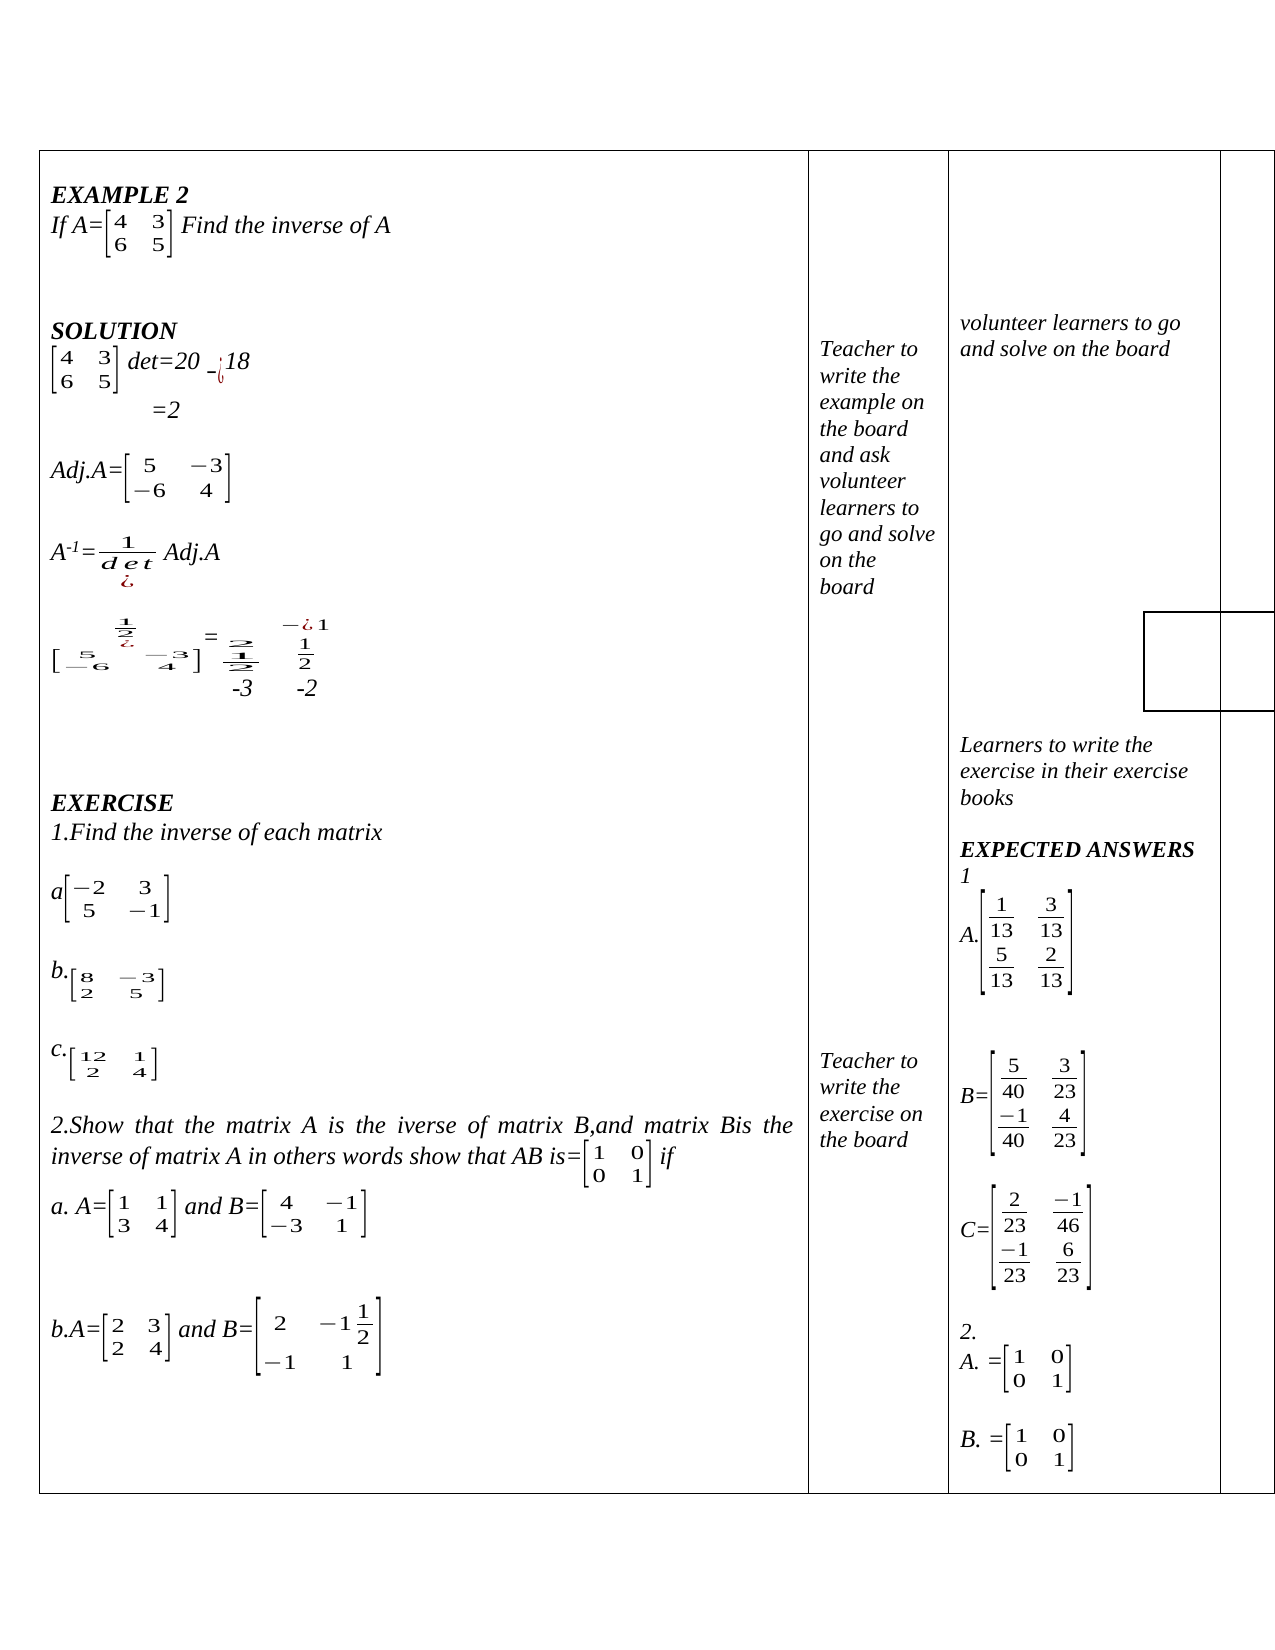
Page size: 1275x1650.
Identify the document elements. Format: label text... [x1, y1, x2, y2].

table_cell [1221, 613, 1274, 710]
table_cell Teacher to write the example on the board and ask volunteer learners to go and solve on the board Teacher to write the exercise on the board [809, 151, 948, 1493]
table_cell INVERSE OF A MATRICES The inverse of any matrix A(written as A-1) is given by the formula A-1= EXAMPLE If A= and B=show that A is an inverse of B and B is an inverse of A SOLUTION AB= = = Also BA== = AB=BA=1,henve A is the inverse of B and B is the inverse of A EXAMPLE 2 If A= Find the inverse of A SOLUTION det=20 18 =2 Adj.A= A-1= Adj.A = -3 -2 EXERCISE 1.Find the inverse of each matrix a b. c. 2.Show that the matrix A is the iverse of matrix B,and matrix Bis the inverse of matrix A in others words show that AB is= if a. A= and B= b.A= and B= [40, 151, 808, 1493]
table_cell [1221, 712, 1274, 1493]
table_cell Learners to listen attentively Learners to write the example in their exercise books Learners to listen attentively volunteer learners to go and solve on the board Learners to write the exercise in their exercise books EXPECTED ANSWERS 1 A. B= C= 2. A. = B. = [949, 151, 1220, 1493]
table_cell [1221, 151, 1274, 611]
table_cell Learners to listen attentively Learners to write the example in their exercise books Learners to listen attentively volunteer learners to go and solve on the board Learners to write the exercise in their exercise books EXPECTED ANSWERS 1 A. B= C= 2. A. = B. = [1145, 613, 1220, 710]
